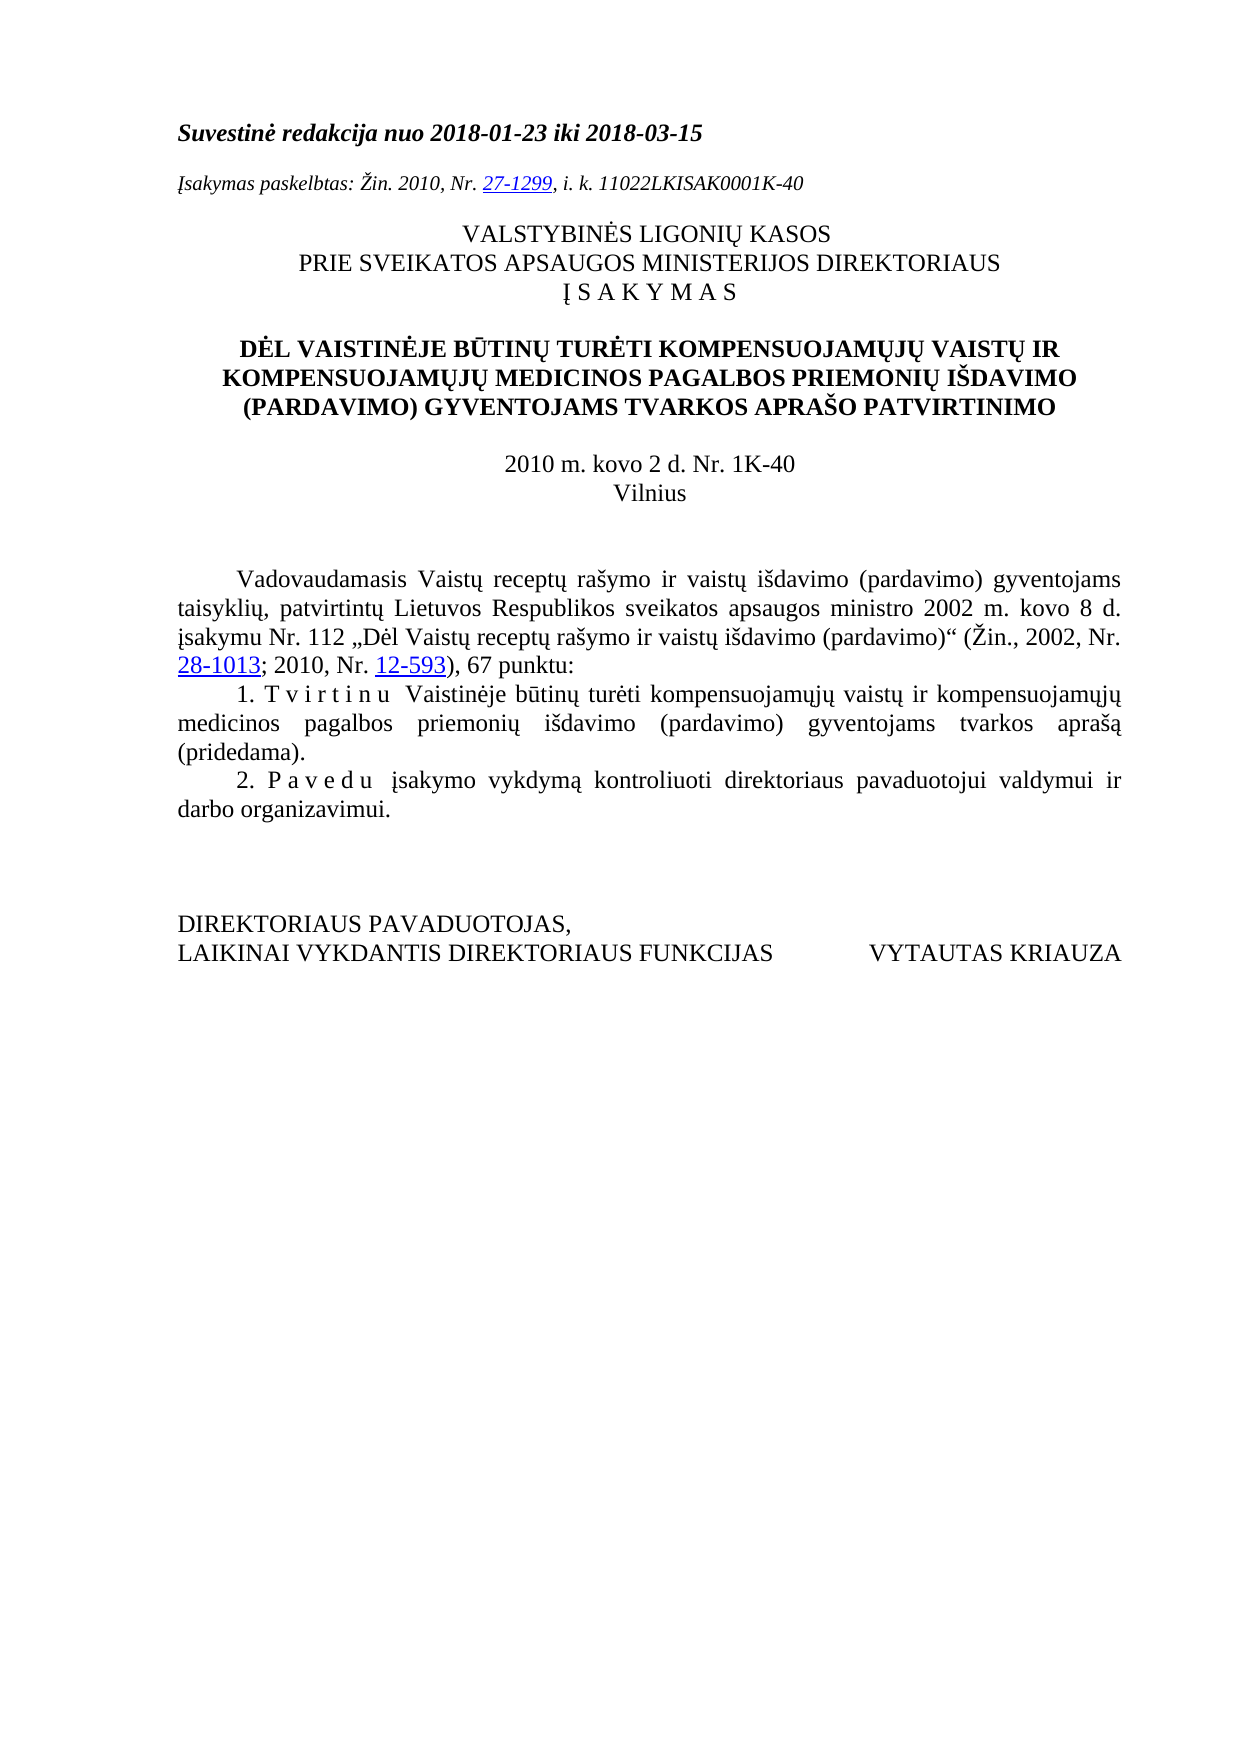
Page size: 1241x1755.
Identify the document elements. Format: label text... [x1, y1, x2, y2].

text Vilnius [177, 478, 1122, 507]
text VALSTYBINĖS LIGONIŲ KASOS [177, 219, 1122, 248]
text ĮSAKYMAS [177, 277, 1122, 305]
text Suvestinė redakcija nuo 2018-01-23 iki 2018-03-15 [177, 118, 1122, 147]
text 2010 m. kovo 2 d. Nr. 1K-40 [177, 449, 1122, 478]
text PRIE SVEIKATOS APSAUGOS MINISTERIJOS DIREKTORIAUS [177, 248, 1122, 277]
text Įsakymas paskelbtas: Žin. 2010, Nr. 27-1299, i. k. 11022LKISAK0001K-40 [177, 171, 1122, 195]
text laikinai vykdantis direktoriaus funkcijas Vytautas Kriauza [177, 938, 1122, 967]
text 2. Pavedu įsakymo vykdymą kontroliuoti direktoriaus pavaduotojui valdymui ir darbo organizavimui. [177, 765, 1122, 823]
text DĖL VAISTINĖJE BŪTINŲ TURĖTI KOMPENSUOJAMŲJŲ VAISTŲ IR KOMPENSUOJAMŲJŲ MEDICINOS PAGALBOS PRIEMONIŲ IŠDAVIMO (PARDAVIMO) GYVENTOJAMS TVARKOS APRAŠO PATVIRTINIMO [177, 334, 1122, 420]
text Direktoriaus pavaduotojas, [177, 909, 1122, 938]
text 1. Tvirtinu Vaistinėje būtinų turėti kompensuojamųjų vaistų ir kompensuojamųjų medicinos pagalbos priemonių išdavimo (pardavimo) gyventojams tvarkos aprašą (pridedama). [177, 679, 1122, 765]
text Vadovaudamasis Vaistų receptų rašymo ir vaistų išdavimo (pardavimo) gyventojams taisyklių, patvirtintų Lietuvos Respublikos sveikatos apsaugos ministro 2002 m. kovo 8 d. įsakymu Nr. 112 „Dėl Vaistų receptų rašymo ir vaistų išdavimo (pardavimo)“ (Žin., 2002, Nr. 28-1013; 2010, Nr. 12-593), 67 punktu: [177, 564, 1122, 679]
